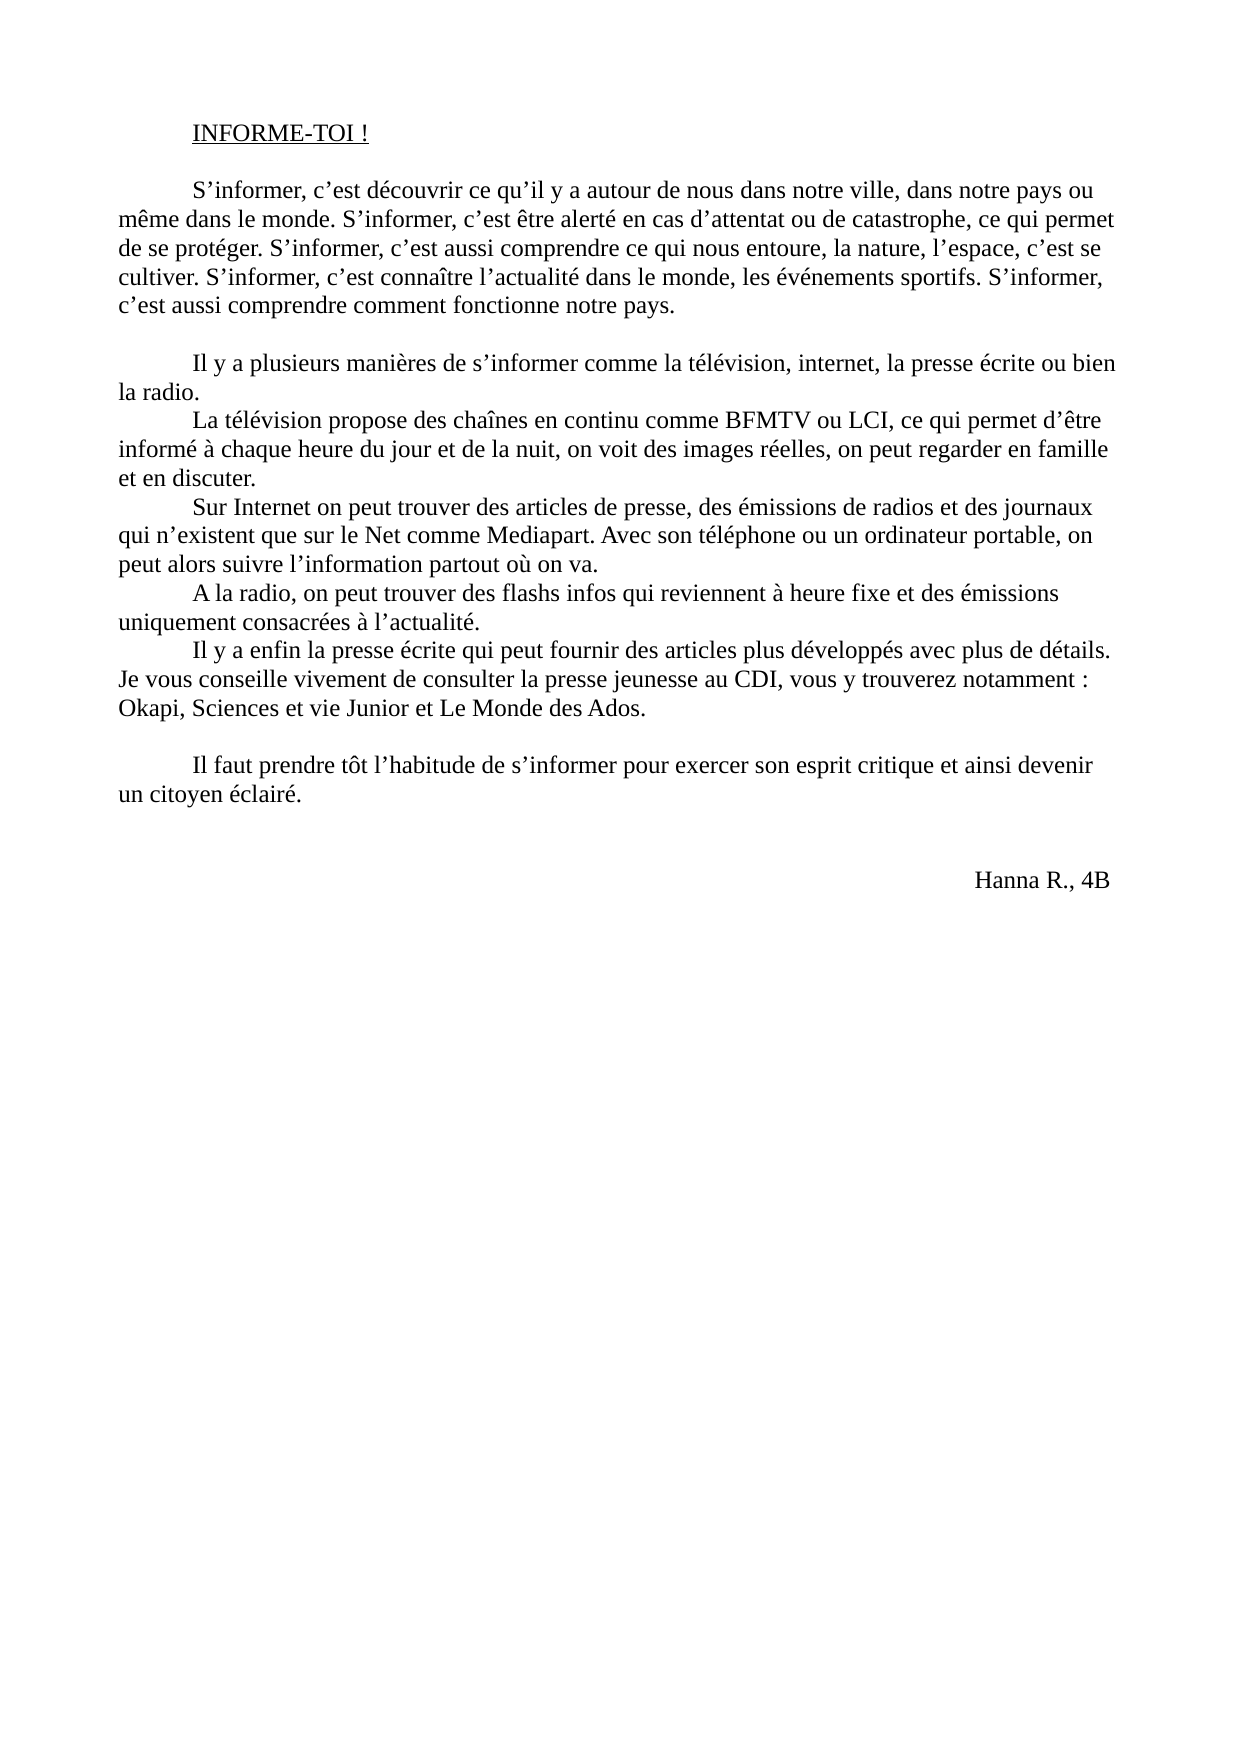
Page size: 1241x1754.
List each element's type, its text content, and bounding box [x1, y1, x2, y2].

text A la radio, on peut trouver des flashs infos qui reviennent à heure fixe et des émissions uniquement consacrées à l’actualité. [118, 578, 1122, 636]
text Hanna R., 4B [118, 866, 1122, 894]
text Il y a plusieurs manières de s’informer comme la télévision, internet, la presse écrite ou bien la radio. [118, 348, 1122, 406]
text La télévision propose des chaînes en continu comme BFMTV ou LCI, ce qui permet d’être informé à chaque heure du jour et de la nuit, on voit des images réelles, on peut regarder en famille et en discuter. [118, 406, 1122, 492]
text Je vous conseille vivement de consulter la presse jeunesse au CDI, vous y trouverez notamment : [118, 664, 1122, 693]
text Il faut prendre tôt l’habitude de s’informer pour exercer son esprit critique et ainsi devenir un citoyen éclairé. [118, 751, 1122, 808]
text S’informer, c’est découvrir ce qu’il y a autour de nous dans notre ville, dans notre pays ou même dans le monde. S’informer, c’est être alerté en cas d’attentat ou de catastrophe, ce qui permet de se protéger. S’informer, c’est aussi comprendre ce qui nous entoure, la nature, l’espace, c’est se cultiver. S’informer, c’est connaître l’actualité dans le monde, les événements sportifs. S’informer, c’est aussi comprendre comment fonctionne notre pays. [118, 176, 1122, 319]
text Il y a enfin la presse écrite qui peut fournir des articles plus développés avec plus de détails. [118, 636, 1122, 664]
text Sur Internet on peut trouver des articles de presse, des émissions de radios et des journaux qui n’existent que sur le Net comme Mediapart. Avec son téléphone ou un ordinateur portable, on peut alors suivre l’information partout où on va. [118, 492, 1122, 578]
text INFORME-TOI ! [118, 118, 1122, 147]
text Okapi, Sciences et vie Junior et Le Monde des Ados. [118, 693, 1122, 722]
